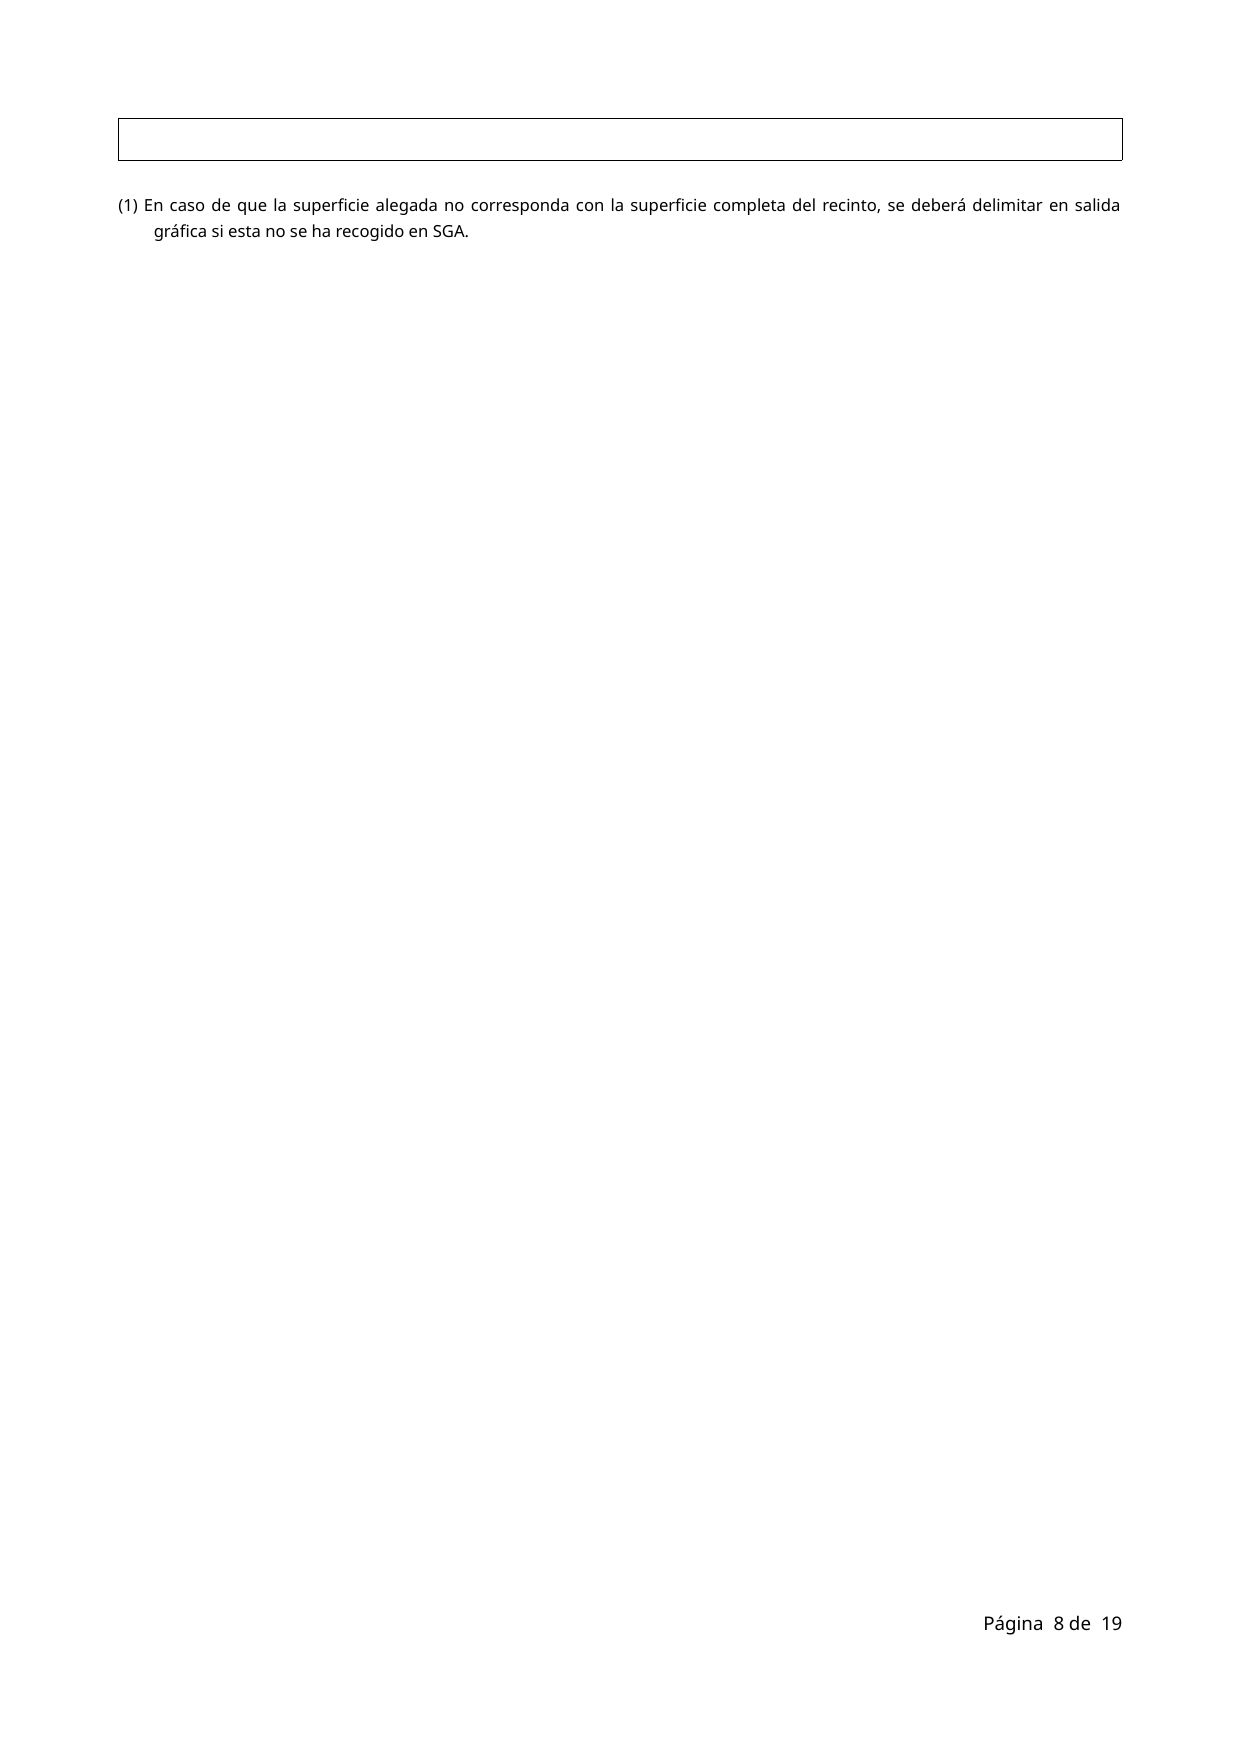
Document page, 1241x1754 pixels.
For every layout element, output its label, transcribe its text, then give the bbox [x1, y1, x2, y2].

table_cell [119, 119, 1122, 159]
text (1) En caso de que la superficie alegada no corresponda con la superficie completa del recinto, se deberá delimitar en salida gráfica si esta no se ha recogido en SGA. [118, 194, 1122, 242]
